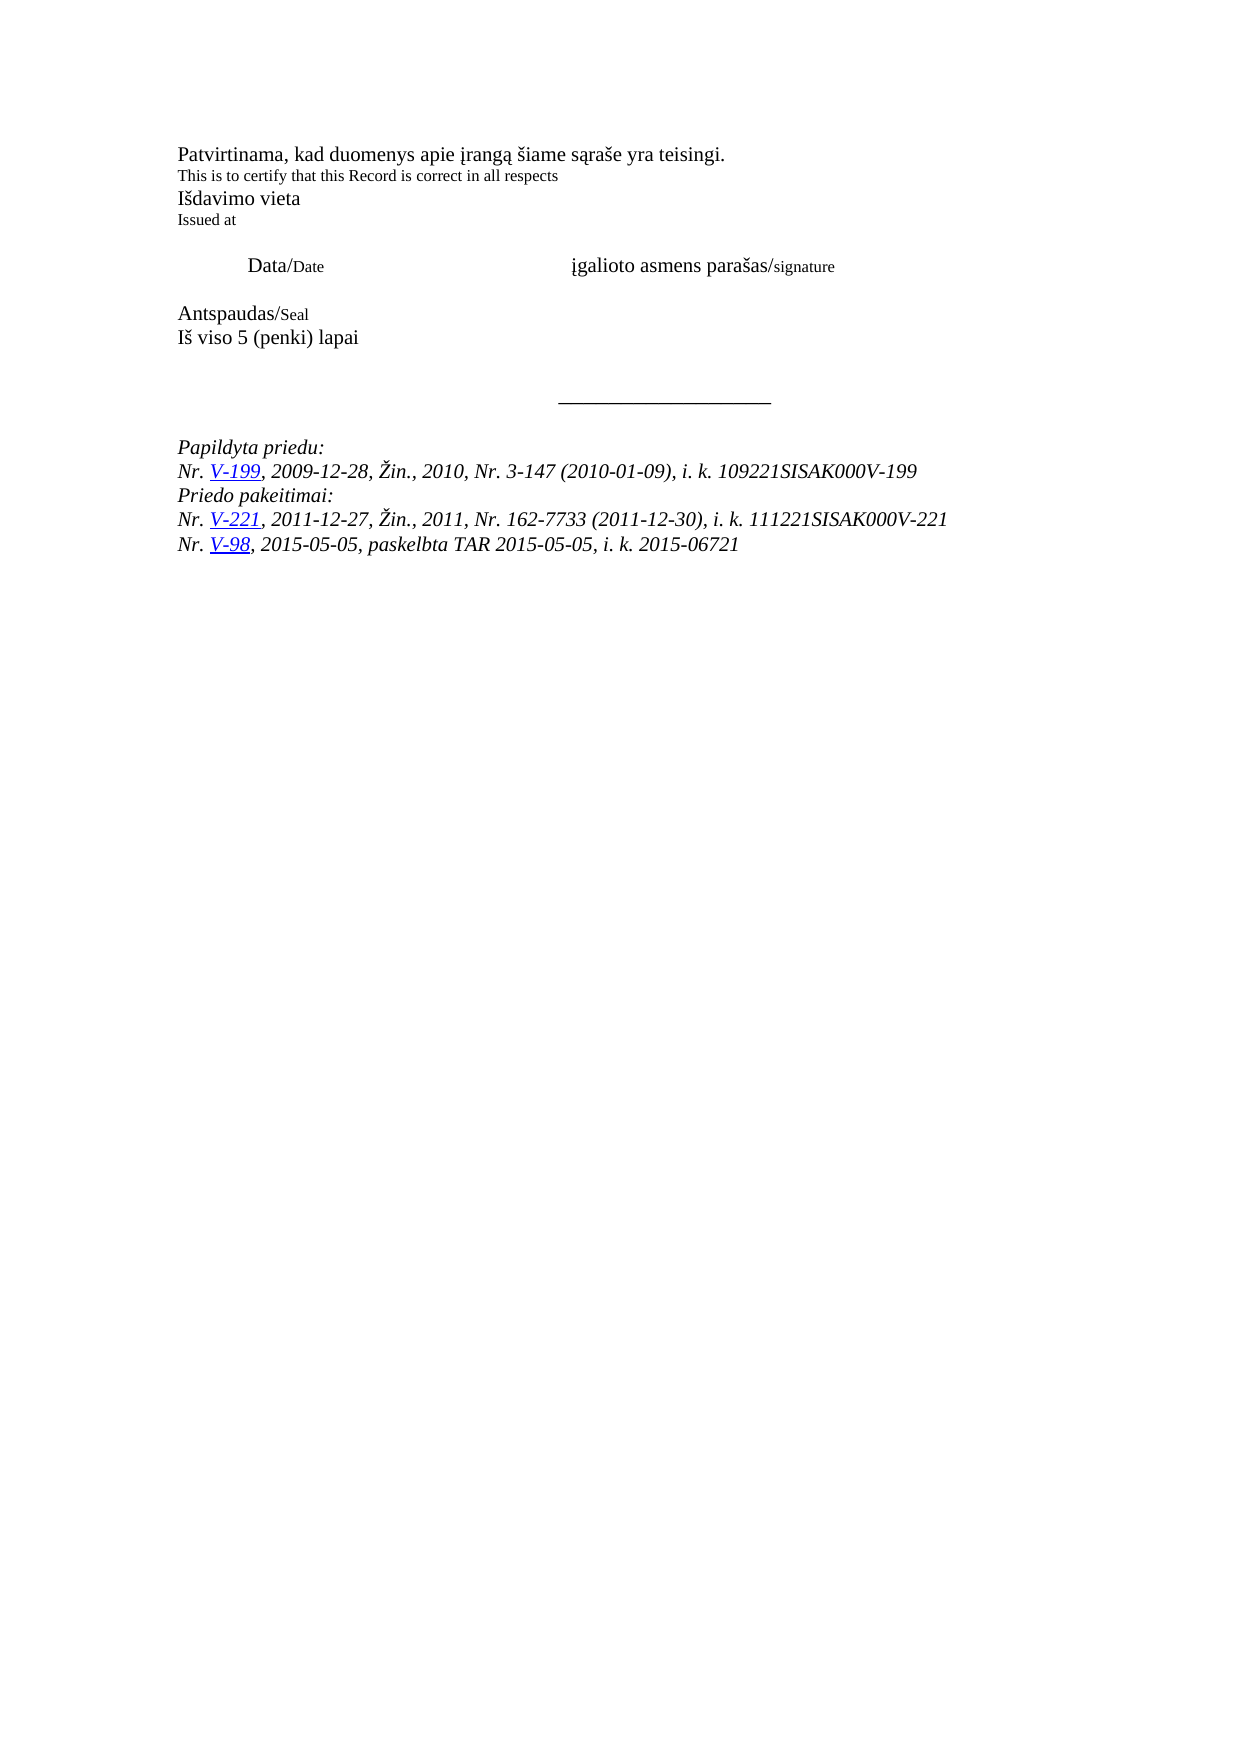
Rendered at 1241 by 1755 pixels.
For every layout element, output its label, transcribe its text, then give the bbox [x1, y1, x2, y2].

text Patvirtinama, kad duomenys apie įrangą šiame sąraše yra teisingi. [177, 142, 1152, 166]
text Antspaudas/Seal [177, 301, 1152, 325]
text Papildyta priedu: [177, 435, 1152, 459]
text Nr. V-221, 2011-12-27, Žin., 2011, Nr. 162-7733 (2011-12-30), i. k. 111221SISAK000V-221 [177, 507, 1152, 531]
text Nr. V-98, 2015-05-05, paskelbta TAR 2015-05-05, i. k. 2015-06721 [177, 531, 1152, 556]
text This is to certify that this Record is correct in all respects [177, 166, 1152, 185]
table_header įgalioto asmens parašas/signature [501, 253, 1122, 277]
text Issued at [177, 209, 1152, 229]
text _________________ [177, 378, 1152, 406]
text Iš viso 5 (penki) lapai [177, 325, 1240, 349]
text Išdavimo vieta [177, 185, 1152, 209]
text Priedo pakeitimai: [177, 483, 1152, 507]
text Nr. V-199, 2009-12-28, Žin., 2010, Nr. 3-147 (2010-01-09), i. k. 109221SISAK000V-199 [177, 459, 1152, 483]
table_header Data/Date [177, 253, 501, 277]
